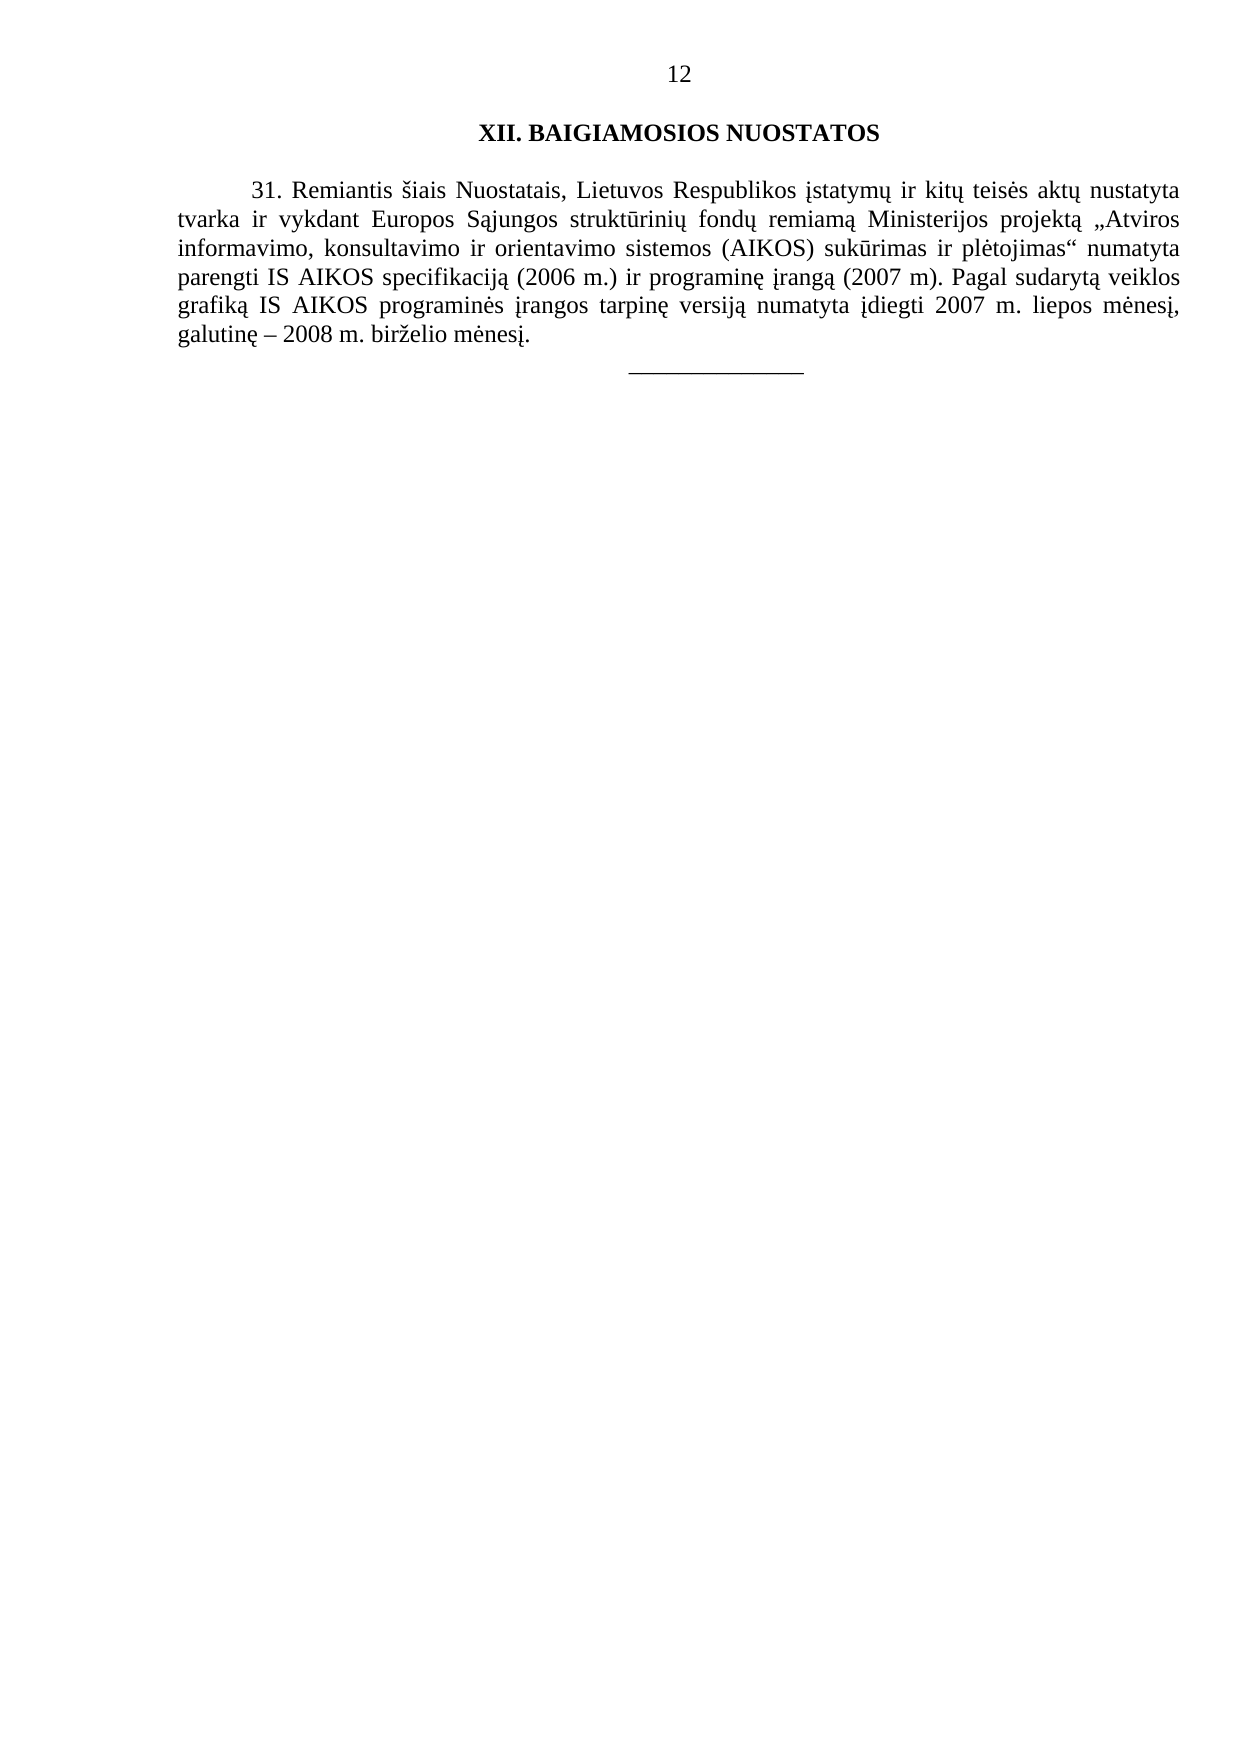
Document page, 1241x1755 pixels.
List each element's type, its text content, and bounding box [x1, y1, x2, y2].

text ______________ [177, 348, 1181, 377]
text XII. BAIGIAMOSIOS NUOSTATOS [177, 118, 1181, 147]
text 31. Remiantis šiais Nuostatais, Lietuvos Respublikos įstatymų ir kitų teisės aktų nustatyta tvarka ir vykdant Europos Sąjungos struktūrinių fondų remiamą Ministerijos projektą „Atviros informavimo, konsultavimo ir orientavimo sistemos (AIKOS) sukūrimas ir plėtojimas“ numatyta parengti IS AIKOS specifikaciją (2006 m.) ir programinę įrangą (2007 m). Pagal sudarytą veiklos grafiką IS AIKOS programinės įrangos tarpinę versiją numatyta įdiegti 2007 m. liepos mėnesį, galutinę – 2008 m. birželio mėnesį. [177, 176, 1181, 348]
